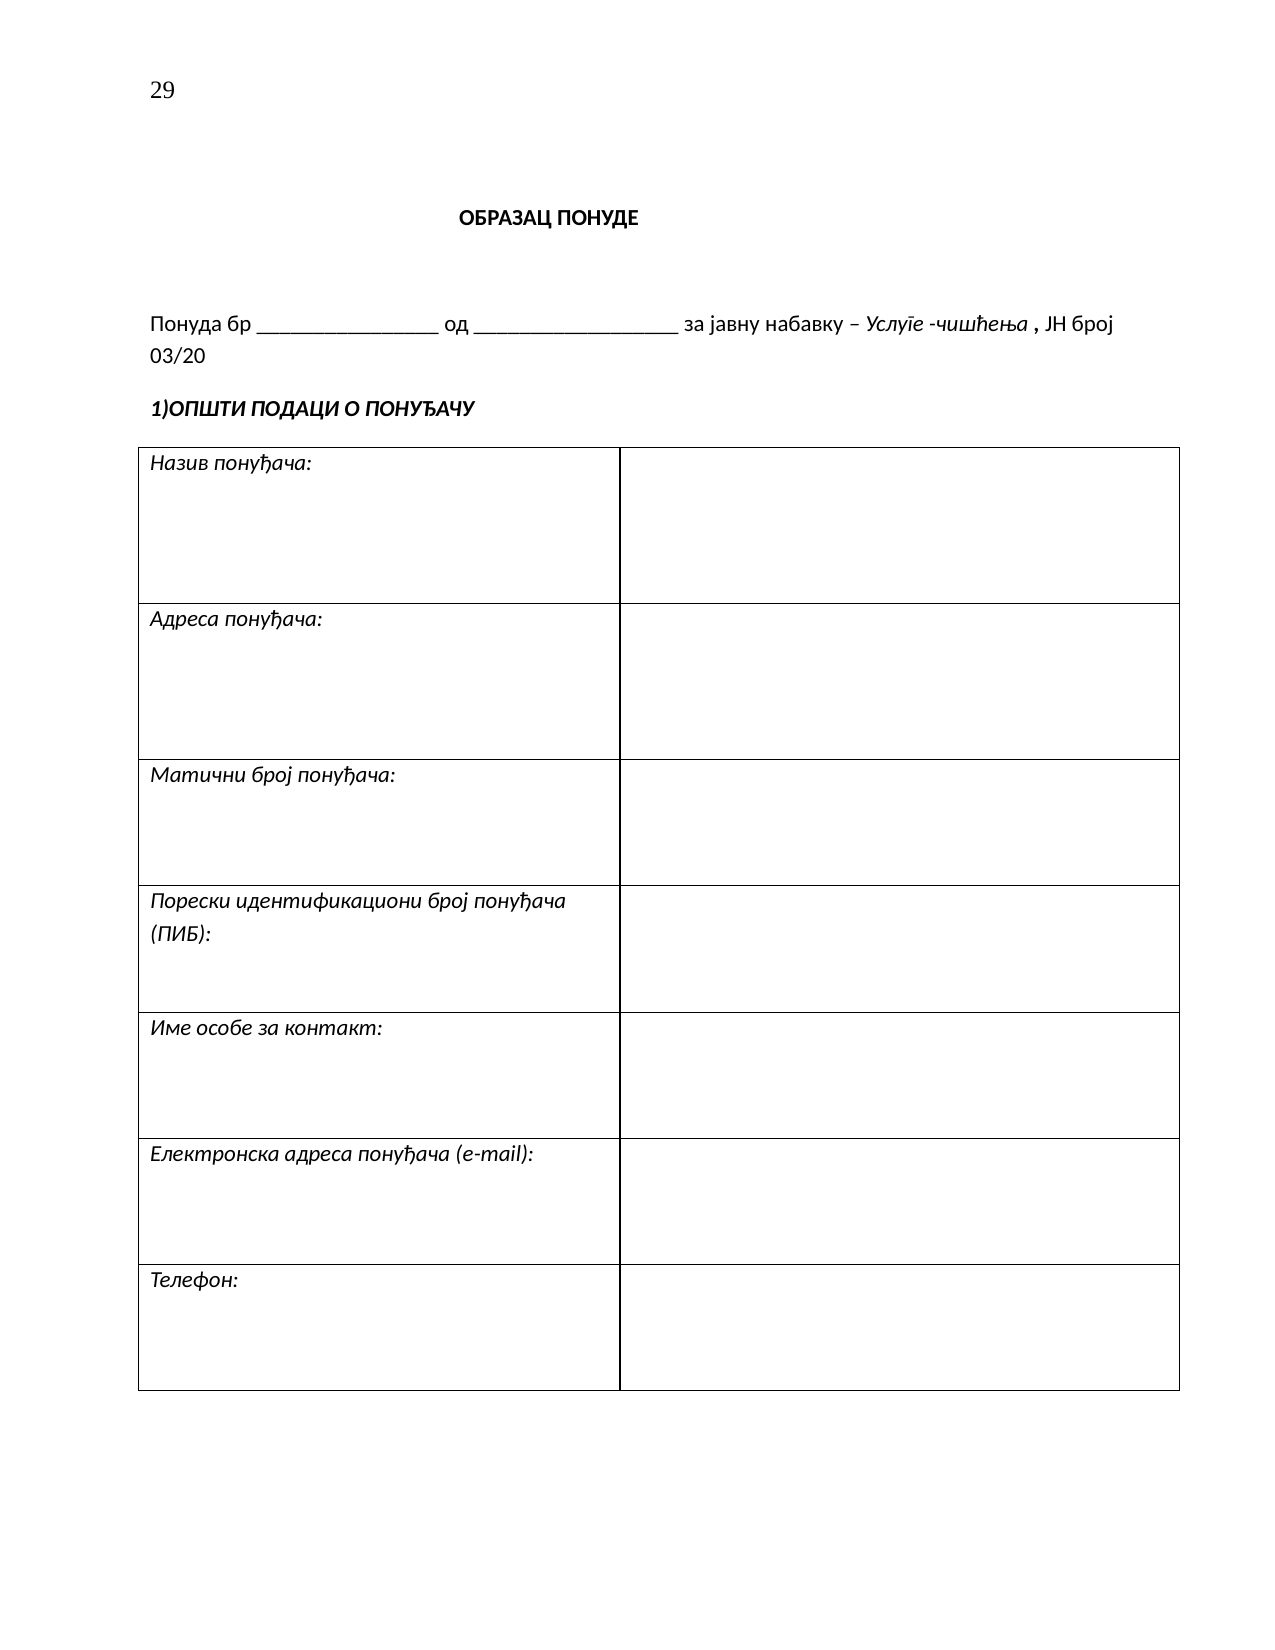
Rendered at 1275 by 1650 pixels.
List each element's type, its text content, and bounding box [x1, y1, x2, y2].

table_cell [621, 886, 1179, 1012]
text ОБРАЗАЦ ПОНУДЕ [150, 203, 1125, 231]
table_cell [621, 1139, 1179, 1264]
text 1)ОПШТИ ПОДАЦИ О ПОНУЂАЧУ [150, 394, 1125, 422]
table_cell Електронска адреса понуђача (e-mail): [139, 1139, 619, 1264]
table_cell [621, 1265, 1179, 1390]
table_header Назив понуђача: [139, 448, 619, 603]
table_cell Име особе за контакт: [139, 1013, 619, 1138]
text Понуда бр ________________ од __________________ за јавну набавку – Услуге -чишћења , ЈН број 03/20 [150, 309, 1125, 369]
table_cell [621, 604, 1179, 759]
table_cell Матични број понуђача: [139, 760, 619, 885]
table_cell Порески идентификациони број понуђача (ПИБ): [139, 886, 619, 1012]
table_cell Телефон: [139, 1265, 619, 1390]
table_cell Адреса понуђача: [139, 604, 619, 759]
table_cell [621, 760, 1179, 885]
table_cell [621, 1013, 1179, 1138]
table_header [621, 448, 1179, 603]
